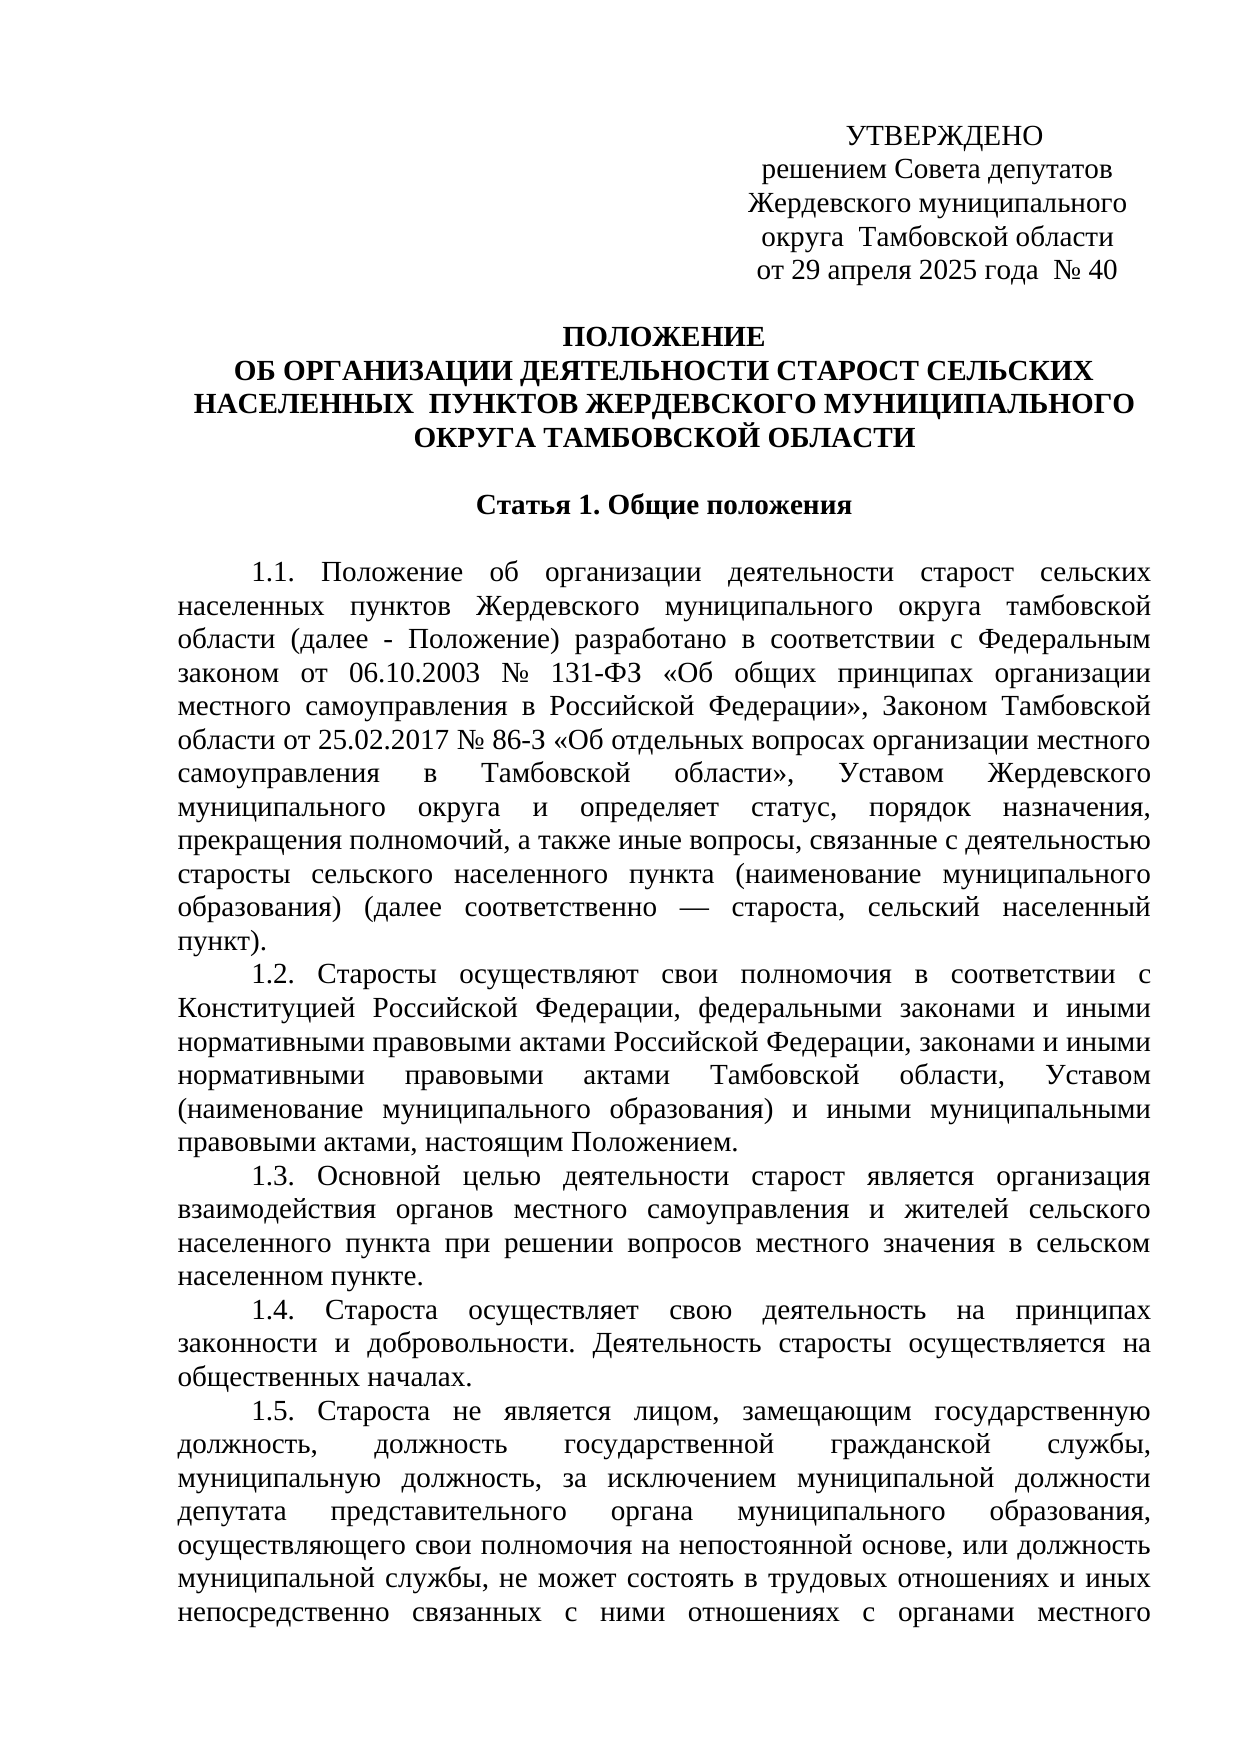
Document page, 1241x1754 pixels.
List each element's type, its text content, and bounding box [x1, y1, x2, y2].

text ПОЛОЖЕНИЕ [176, 319, 1152, 353]
text 1.1. Положение об организации деятельности старост сельских населенных пунктов Жердевского муниципального округа тамбовской области (далее - Положение) разработано в соответствии с Федеральным законом от 06.10.2003 № 131-ФЗ «Об общих принципах организации местного самоуправления в Российской Федерации», Законом Тамбовской области от 25.02.2017 № 86-З «Об отдельных вопросах организации местного самоуправления в Тамбовской области», Уставом Жердевского муниципального округа и определяет статус, порядок назначения, прекращения полномочий, а также иные вопросы, связанные с деятельностью старосты сельского населенного пункта (наименование муниципального образования) (далее соответственно — староста, сельский населенный пункт). [177, 554, 1152, 957]
text решением Совета депутатов Жердевского муниципального округа Тамбовской области [722, 152, 1152, 252]
text НАСЕЛЕННЫХ ПУНКТОВ ЖЕРДЕВСКОГО МУНИЦИПАЛЬНОГО ОКРУГА ТАМБОВСКОЙ ОБЛАСТИ [177, 386, 1152, 453]
text 1.5. Староста не является лицом, замещающим государственную должность, должность государственной гражданской службы, муниципальную должность, за исключением муниципальной должности депутата представительного органа муниципального образования, осуществляющего свои полномочия на непостоянной основе, или должность муниципальной службы, не может состоять в трудовых отношениях и иных непосредственно связанных с ними отношениях с органами местного [177, 1393, 1152, 1627]
text 1.4. Староста осуществляет свою деятельность на принципах законности и добровольности. Деятельность старосты осуществляется на общественных началах. [177, 1292, 1152, 1393]
text Статья 1. Общие положения [176, 487, 1152, 521]
text 1.2. Старосты осуществляют свои полномочия в соответствии с Конституцией Российской Федерации, федеральными законами и иными нормативными правовыми актами Российской Федерации, законами и иными нормативными правовыми актами Тамбовской области, Уставом (наименование муниципального образования) и иными муниципальными правовыми актами, настоящим Положением. [177, 957, 1152, 1158]
text 1.3. Основной целью деятельности старост является организация взаимодействия органов местного самоуправления и жителей сельского населенного пункта при решении вопросов местного значения в сельском населенном пункте. [177, 1158, 1152, 1292]
text ОБ ОРГАНИЗАЦИИ ДЕЯТЕЛЬНОСТИ СТАРОСТ СЕЛЬСКИХ [176, 353, 1152, 386]
text УТВЕРЖДЕНО [722, 118, 1152, 152]
text от 29 апреля 2025 года № 40 [722, 252, 1152, 286]
